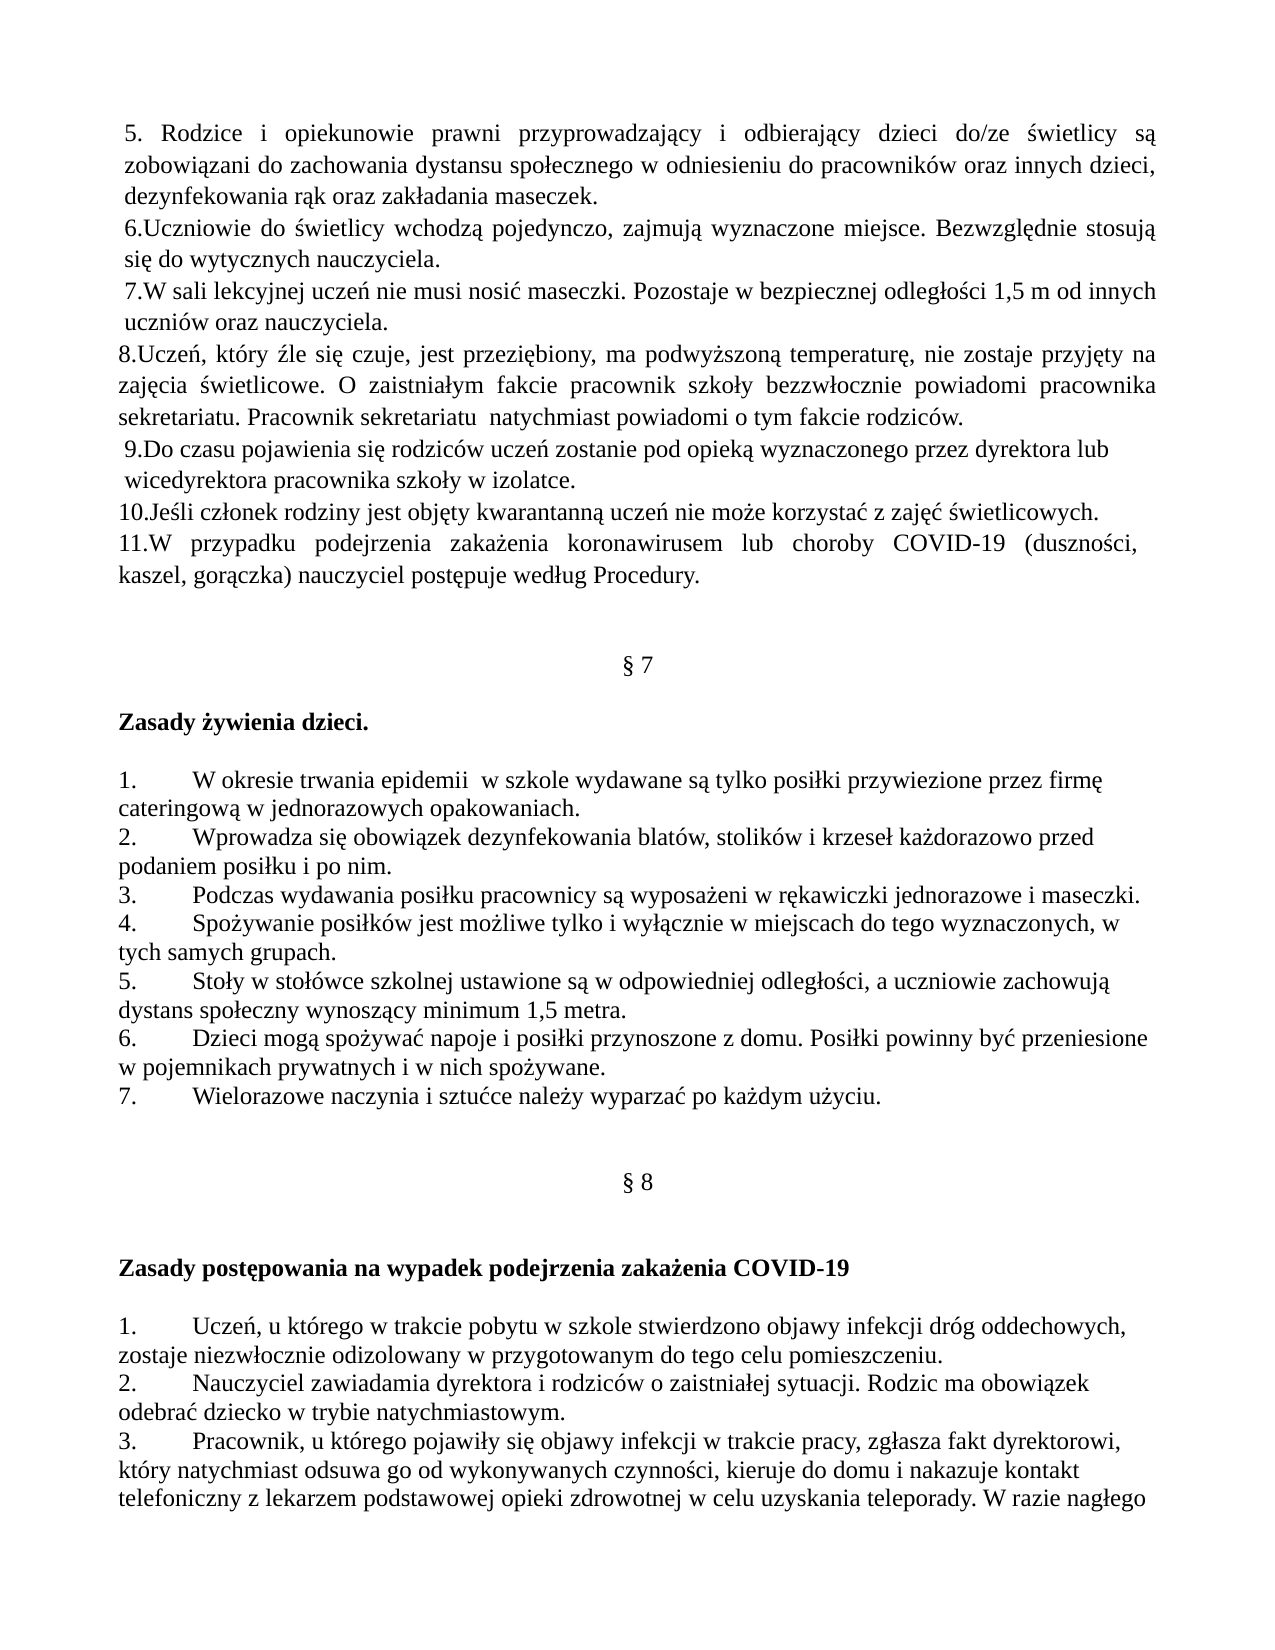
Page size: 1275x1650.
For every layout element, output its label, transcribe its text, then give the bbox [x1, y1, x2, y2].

list Wprowadza się obowiązek dezynfekowania blatów, stolików i krzeseł każdorazowo przed podaniem posiłku i po nim. [118, 822, 1157, 880]
list Nauczyciel zawiadamia dyrektora i rodziców o zaistniałej sytuacji. Rodzic ma obowiązek odebrać dziecko w trybie natychmiastowym. [118, 1368, 1157, 1426]
list Spożywanie posiłków jest możliwe tylko i wyłącznie w miejscach do tego wyznaczonych, w tych samych grupach. [118, 908, 1157, 966]
list W okresie trwania epidemii w szkole wydawane są tylko posiłki przywiezione przez firmę cateringową w jednorazowych opakowaniach. [118, 765, 1157, 822]
list Stoły w stołówce szkolnej ustawione są w odpowiedniej odległości, a uczniowie zachowują dystans społeczny wynoszący minimum 1,5 metra. [118, 966, 1157, 1023]
text Zasady postępowania na wypadek podejrzenia zakażenia COVID-19 [118, 1253, 1157, 1282]
list Wielorazowe naczynia i sztućce należy wyparzać po każdym użyciu. [118, 1081, 1157, 1110]
list 11.W przypadku podejrzenia zakażenia koronawirusem lub choroby COVID-19 (duszności, kaszel, gorączka) nauczyciel postępuje według Procedury. [118, 528, 1157, 589]
list 7.W sali lekcyjnej uczeń nie musi nosić maseczki. Pozostaje w bezpiecznej odległości 1,5 m od innych uczniów oraz nauczyciela. [124, 276, 1157, 336]
list 8.Uczeń, który źle się czuje, jest przeziębiony, ma podwyższoną temperaturę, nie zostaje przyjęty na zajęcia świetlicowe. O zaistniałym fakcie pracownik szkoły bezzwłocznie powiadomi pracownika sekretariatu. Pracownik sekretariatu natychmiast powiadomi o tym fakcie rodziców. [118, 339, 1157, 431]
list 5. Rodzice i opiekunowie prawni przyprowadzający i odbierający dzieci do/ze świetlicy są zobowiązani do zachowania dystansu społecznego w odniesieniu do pracowników oraz innych dzieci, dezynfekowania rąk oraz zakładania maseczek. [124, 118, 1157, 210]
list Dzieci mogą spożywać napoje i posiłki przynoszone z domu. Posiłki powinny być przeniesione w pojemnikach prywatnych i w nich spożywane. [118, 1023, 1157, 1081]
list Podczas wydawania posiłku pracownicy są wyposażeni w rękawiczki jednorazowe i maseczki. [118, 880, 1157, 908]
list 10.Jeśli członek rodziny jest objęty kwarantanną uczeń nie może korzystać z zajęć świetlicowych. [118, 497, 1157, 526]
text § 7 [118, 650, 1157, 678]
text Zasady żywienia dzieci. [118, 707, 1157, 736]
list 9.Do czasu pojawienia się rodziców uczeń zostanie pod opieką wyznaczonego przez dyrektora lub wicedyrektora pracownika szkoły w izolatce. [124, 434, 1157, 494]
list 6.Uczniowie do świetlicy wchodzą pojedynczo, zajmują wyznaczone miejsce. Bezwzględnie stosują się do wytycznych nauczyciela. [124, 213, 1157, 273]
list Pracownik, u którego pojawiły się objawy infekcji w trakcie pracy, zgłasza fakt dyrektorowi, który natychmiast odsuwa go od wykonywanych czynności, kieruje do domu i nakazuje kontakt telefoniczny z lekarzem podstawowej opieki zdrowotnej w celu uzyskania teleporady. W razie nagłego [118, 1426, 1157, 1512]
text § 8 [118, 1167, 1157, 1196]
list Uczeń, u którego w trakcie pobytu w szkole stwierdzono objawy infekcji dróg oddechowych, zostaje niezwłocznie odizolowany w przygotowanym do tego celu pomieszczeniu. [118, 1311, 1157, 1368]
